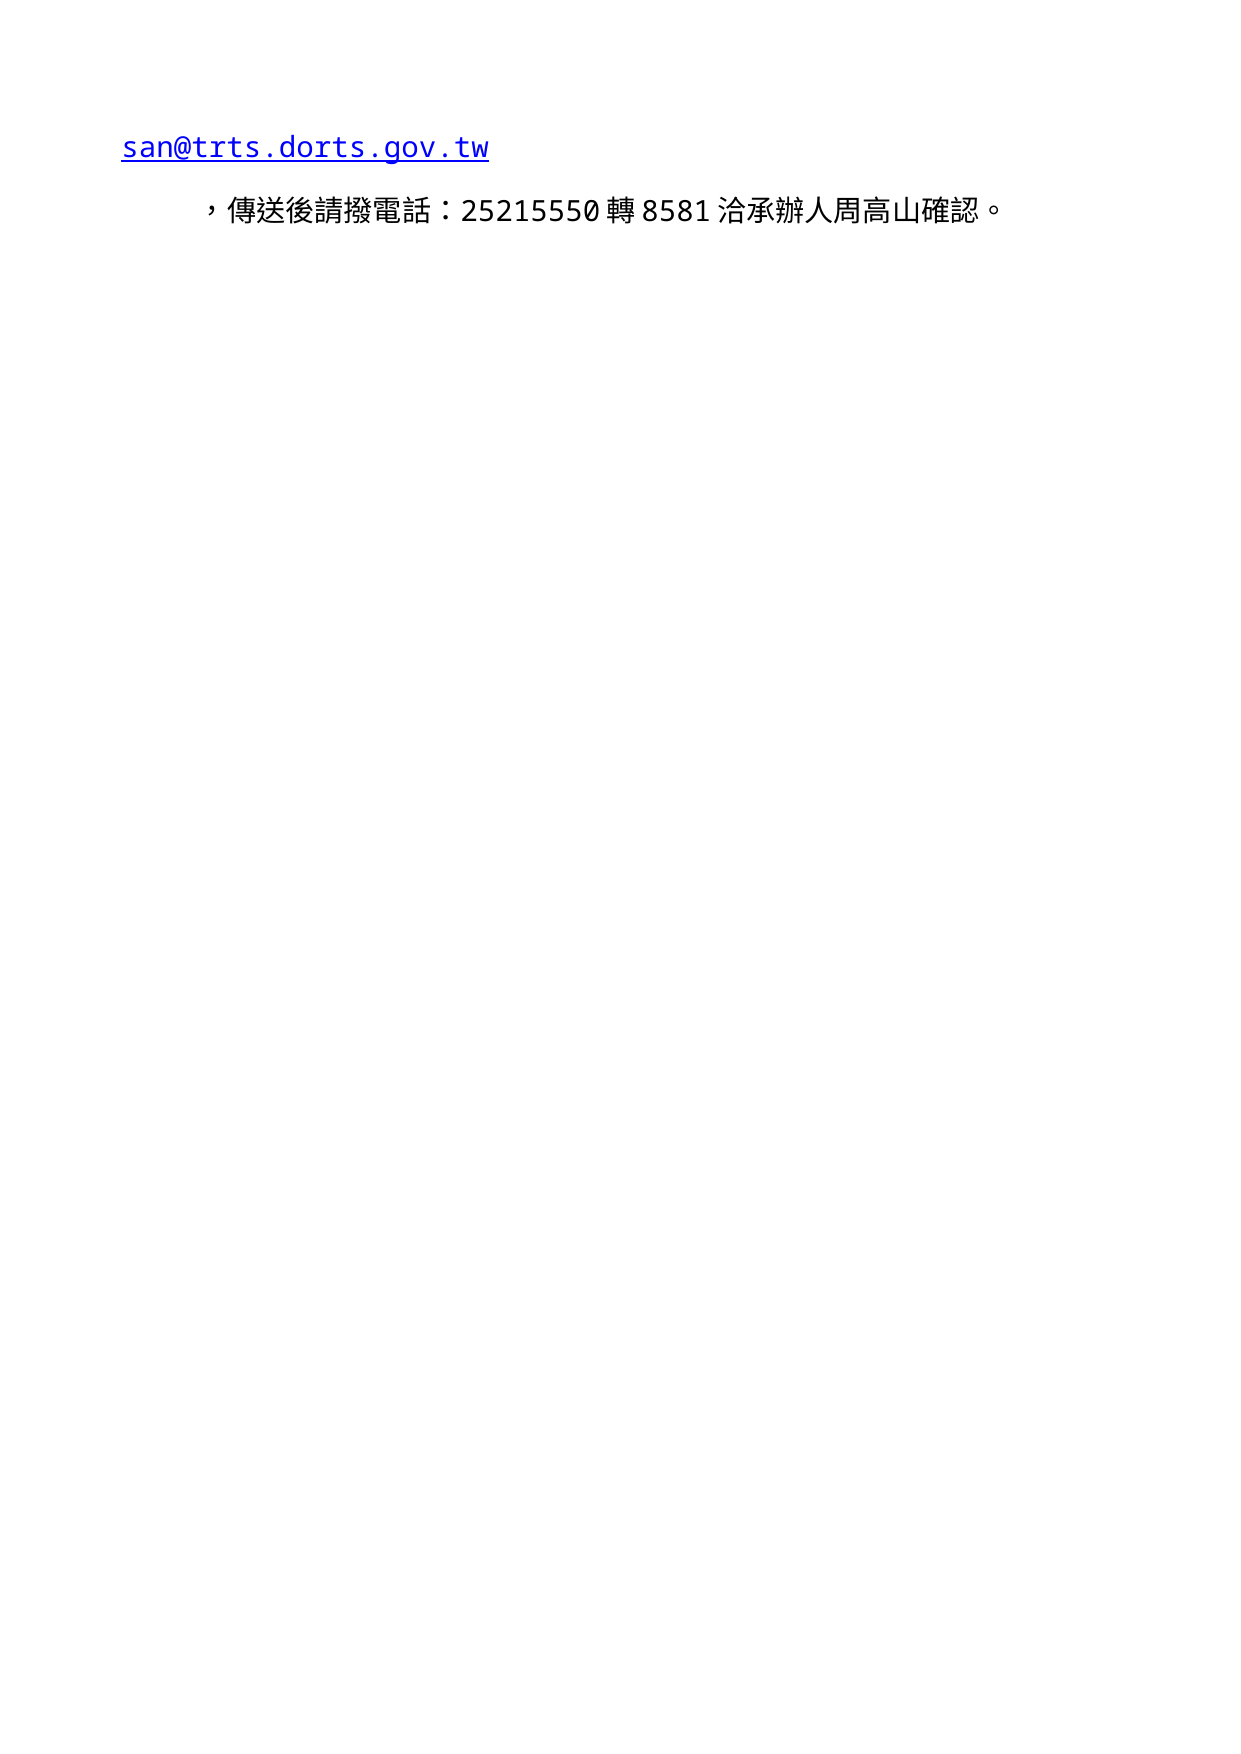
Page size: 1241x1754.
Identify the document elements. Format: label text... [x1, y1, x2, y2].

text ，傳送後請撥電話：25215550轉8581洽承辦人周高山確認。 [163, 167, 1181, 229]
text san@trts.dorts.gov.tw [121, 104, 1181, 167]
